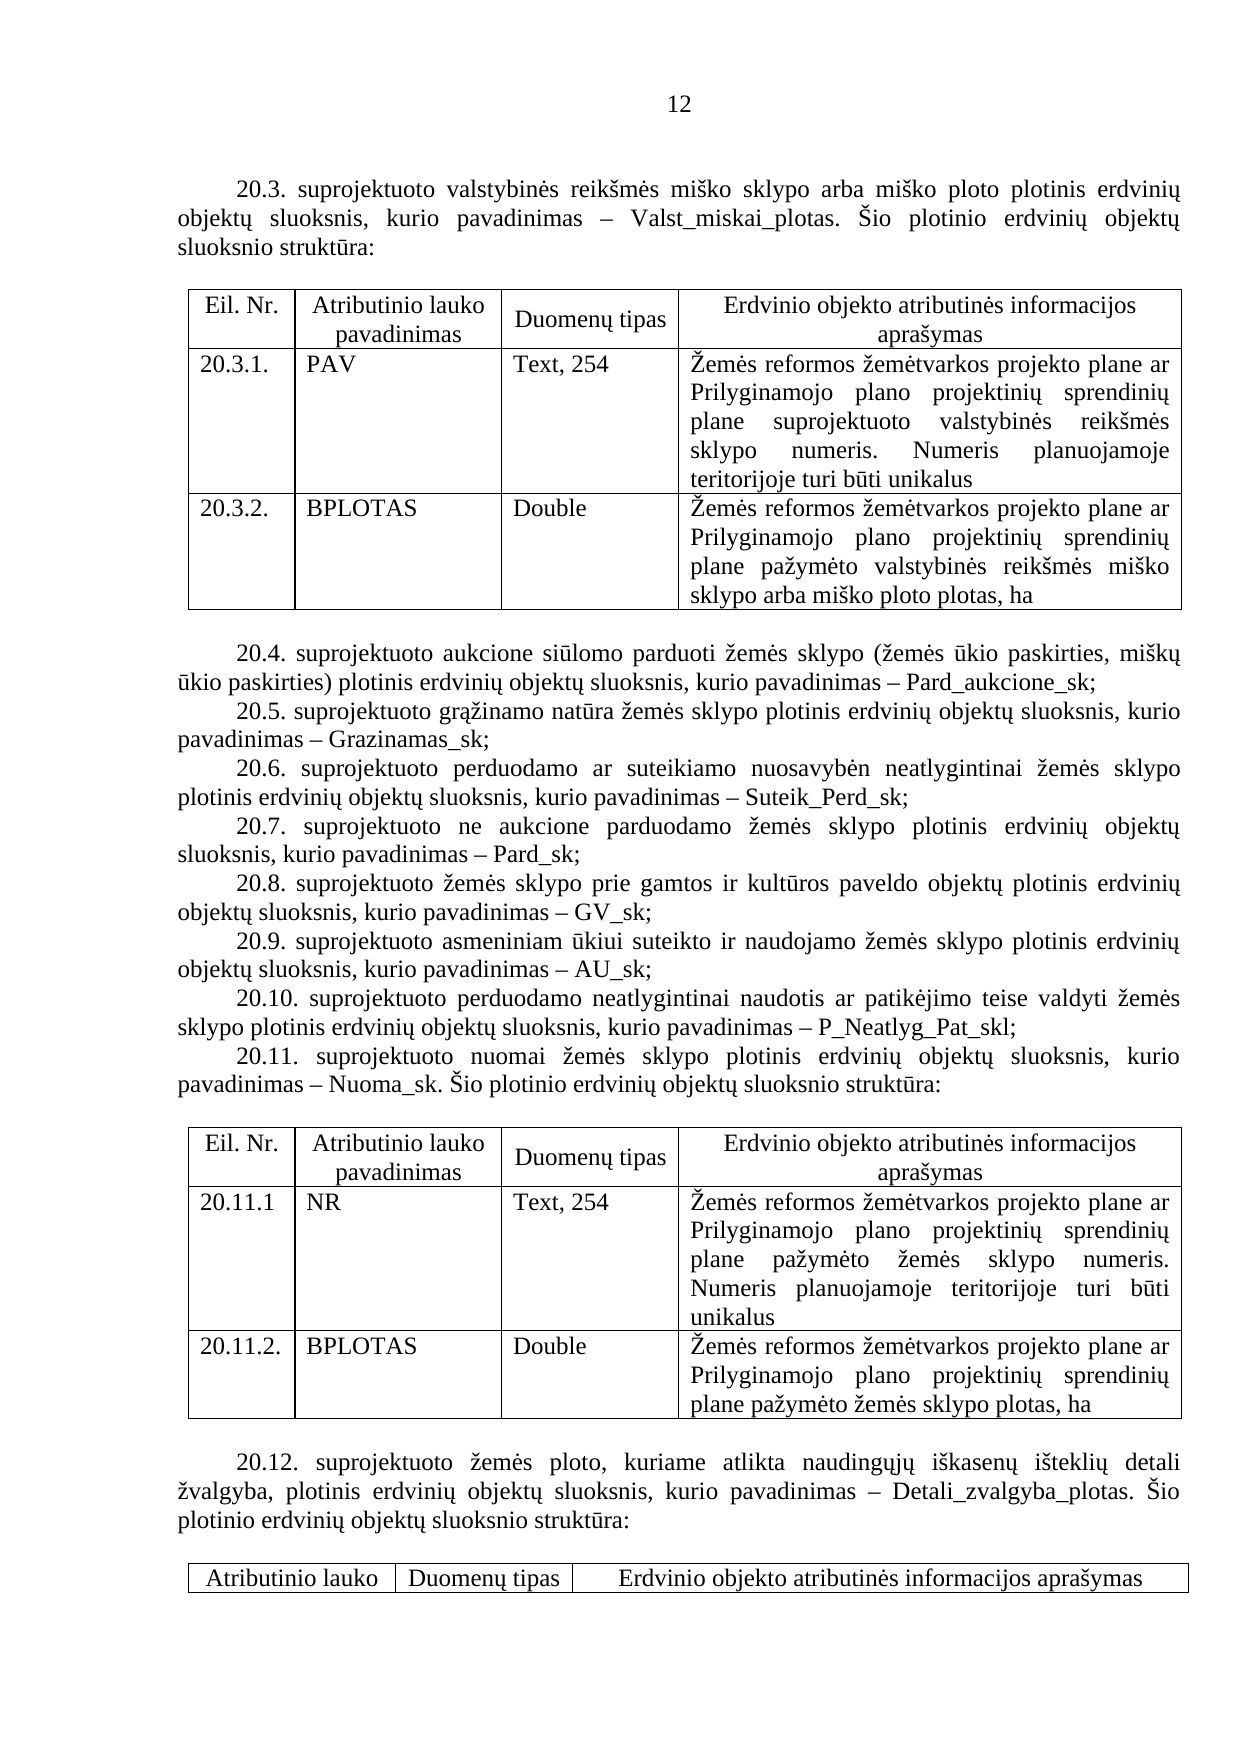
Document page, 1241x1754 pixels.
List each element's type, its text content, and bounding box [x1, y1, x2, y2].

text 20.6. suprojektuoto perduodamo ar suteikiamo nuosavybėn neatlygintinai žemės sklypo plotinis erdvinių objektų sluoksnis, kurio pavadinimas – Suteik_Perd_sk; [177, 753, 1181, 811]
table_cell Žemės reformos žemėtvarkos projekto plane ar Prilyginamojo plano projektinių sprendinių plane pažymėto žemės sklypo plotas, ha [679, 1331, 1181, 1418]
text 20.12. suprojektuoto žemės ploto, kuriame atlikta naudingųjų iškasenų išteklių detali žvalgyba, plotinis erdvinių objektų sluoksnis, kurio pavadinimas – Detali_zvalgyba_plotas. Šio plotinio erdvinių objektų sluoksnio struktūra: [177, 1447, 1181, 1534]
text 20.10. suprojektuoto perduodamo neatlygintinai naudotis ar patikėjimo teise valdyti žemės sklypo plotinis erdvinių objektų sluoksnis, kurio pavadinimas – P_Neatlyg_Pat_skl; [177, 983, 1181, 1041]
table_cell PAV [296, 349, 501, 492]
table_cell Žemės reformos žemėtvarkos projekto plane ar Prilyginamojo plano projektinių sprendinių plane pažymėto valstybinės reikšmės miško sklypo arba miško ploto plotas, ha [679, 494, 1181, 608]
table_header Duomenų tipas [502, 1128, 678, 1186]
table_cell Double [502, 1331, 678, 1418]
text 20.4. suprojektuoto aukcione siūlomo parduoti žemės sklypo (žemės ūkio paskirties, miškų ūkio paskirties) plotinis erdvinių objektų sluoksnis, kurio pavadinimas – Pard_aukcione_sk; [177, 638, 1181, 696]
table_cell Double [502, 494, 678, 608]
table_header Eil. Nr. [189, 1128, 294, 1186]
table_cell 20.11.1 [189, 1187, 294, 1330]
text 20.8. suprojektuoto žemės sklypo prie gamtos ir kultūros paveldo objektų plotinis erdvinių objektų sluoksnis, kurio pavadinimas – GV_sk; [177, 868, 1181, 926]
table_cell BPLOTAS [296, 494, 501, 608]
table_cell 20.3.2. [189, 494, 294, 608]
table_header Atributinio lauko pavadinimas [296, 290, 501, 348]
table_cell BPLOTAS [296, 1331, 501, 1418]
text 20.11. suprojektuoto nuomai žemės sklypo plotinis erdvinių objektų sluoksnis, kurio pavadinimas – Nuoma_sk. Šio plotinio erdvinių objektų sluoksnio struktūra: [177, 1041, 1181, 1098]
text 20.3. suprojektuoto valstybinės reikšmės miško sklypo arba miško ploto plotinis erdvinių objektų sluoksnis, kurio pavadinimas – Valst_miskai_plotas. Šio plotinio erdvinių objektų sluoksnio struktūra: [177, 174, 1181, 260]
text 20.7. suprojektuoto ne aukcione parduodamo žemės sklypo plotinis erdvinių objektų sluoksnis, kurio pavadinimas – Pard_sk; [177, 811, 1181, 868]
table_header Eil. Nr. [189, 290, 294, 348]
table_header Atributinio lauko pavadinimas [296, 1128, 501, 1186]
table_header Erdvinio objekto atributinės informacijos aprašymas [573, 1564, 1188, 1592]
text 20.5. suprojektuoto grąžinamo natūra žemės sklypo plotinis erdvinių objektų sluoksnis, kurio pavadinimas – Grazinamas_sk; [177, 696, 1181, 753]
table_cell 20.3.1. [189, 349, 294, 492]
table_cell Žemės reformos žemėtvarkos projekto plane ar Prilyginamojo plano projektinių sprendinių plane suprojektuoto valstybinės reikšmės sklypo numeris. Numeris planuojamoje teritorijoje turi būti unikalus [679, 349, 1181, 492]
table_cell 20.11.2. [189, 1331, 294, 1418]
table_cell NR [296, 1187, 501, 1330]
table_header Erdvinio objekto atributinės informacijos aprašymas [679, 290, 1181, 348]
table_cell Text, 254 [502, 1187, 678, 1330]
table_header Atributinio lauko [189, 1564, 395, 1592]
table_cell Žemės reformos žemėtvarkos projekto plane ar Prilyginamojo plano projektinių sprendinių plane pažymėto žemės sklypo numeris. Numeris planuojamoje teritorijoje turi būti unikalus [679, 1187, 1181, 1330]
table_header Duomenų tipas [396, 1564, 572, 1592]
table_cell Text, 254 [502, 349, 678, 492]
text 20.9. suprojektuoto asmeniniam ūkiui suteikto ir naudojamo žemės sklypo plotinis erdvinių objektų sluoksnis, kurio pavadinimas – AU_sk; [177, 926, 1181, 983]
table_header Duomenų tipas [502, 290, 678, 348]
table_header Erdvinio objekto atributinės informacijos aprašymas [679, 1128, 1181, 1186]
